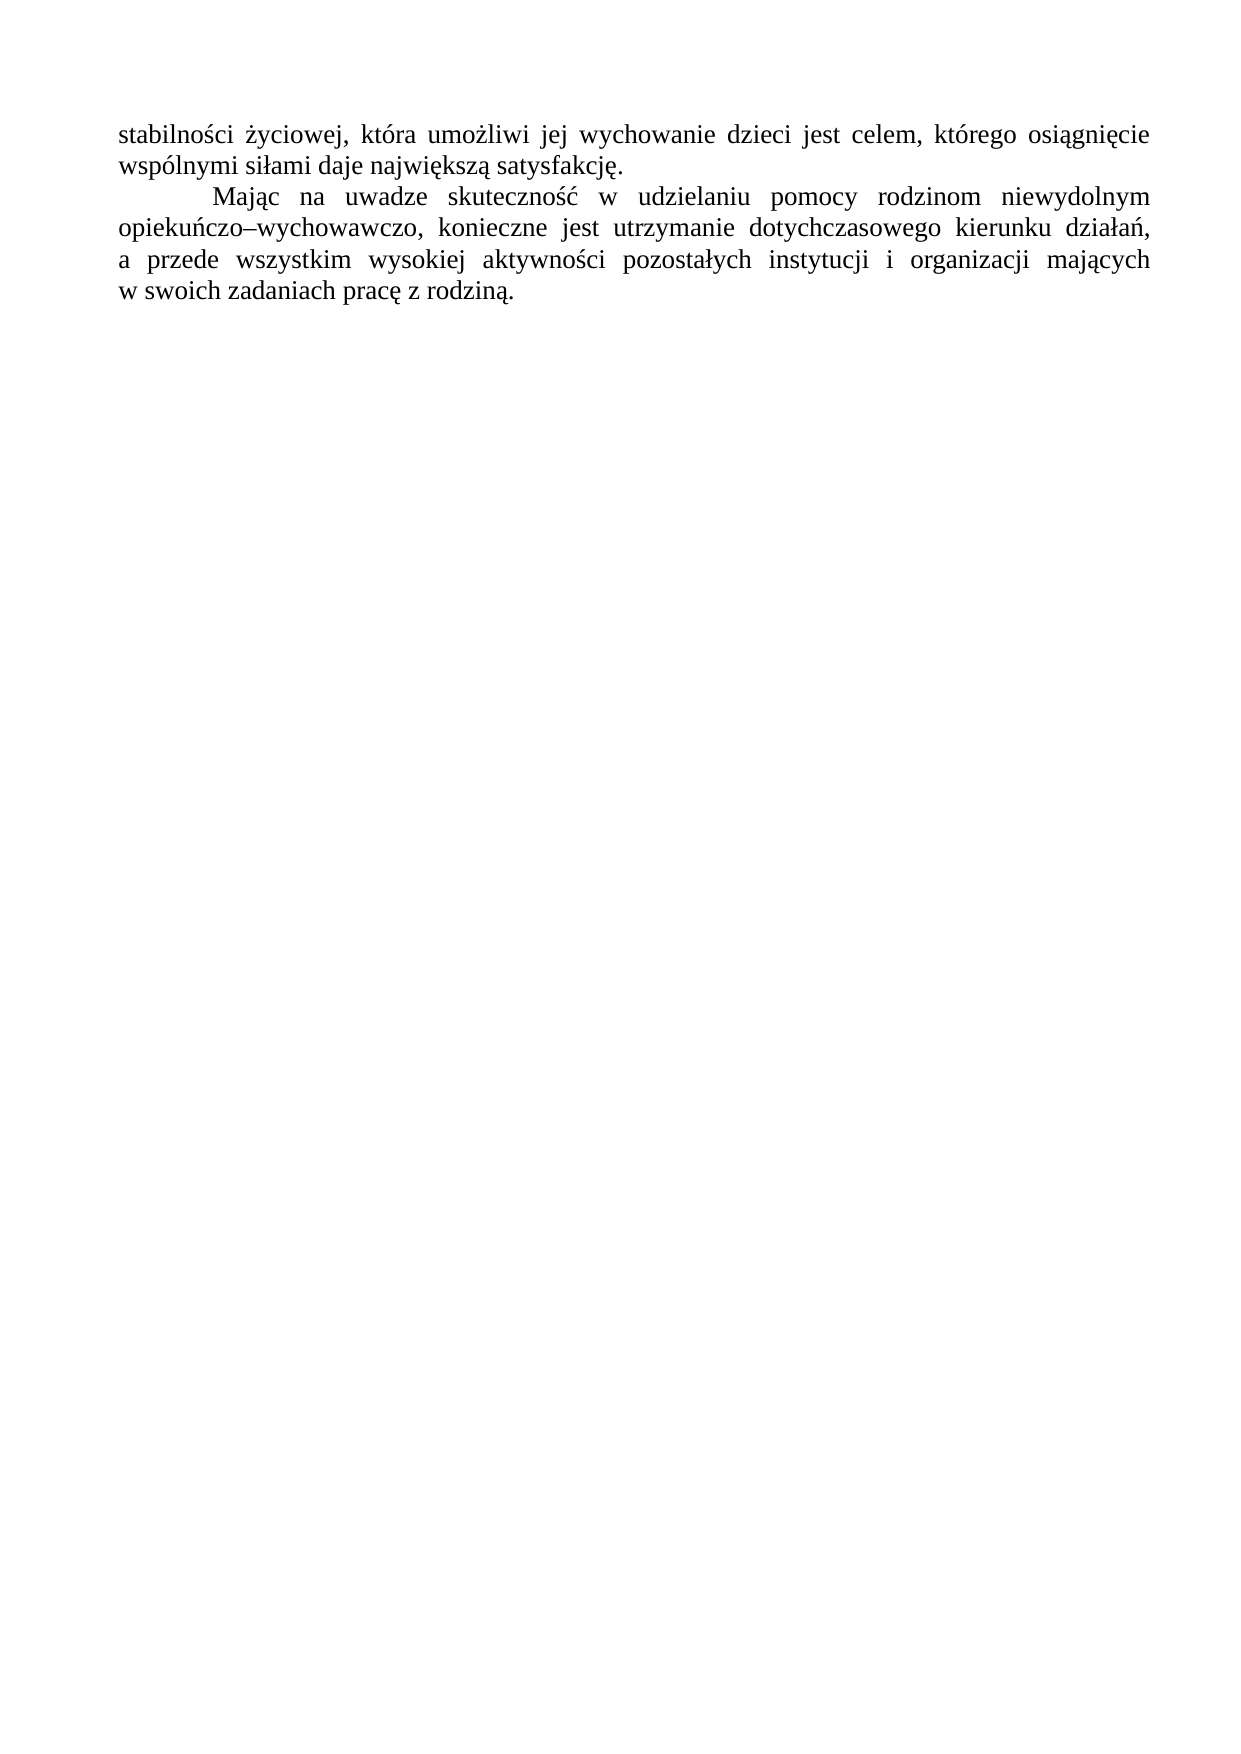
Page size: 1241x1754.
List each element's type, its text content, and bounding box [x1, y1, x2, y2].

text Mając na uwadze skuteczność w udzielaniu pomocy rodzinom niewydolnym opiekuńczo–wychowawczo, konieczne jest utrzymanie dotychczasowego kierunku działań, a przede wszystkim wysokiej aktywności pozostałych instytucji i organizacji mających w swoich zadaniach pracę z rodziną. [118, 180, 1152, 305]
text stabilności życiowej, która umożliwi jej wychowanie dzieci jest celem, którego osiągnięcie wspólnymi siłami daje największą satysfakcję. [118, 118, 1152, 180]
